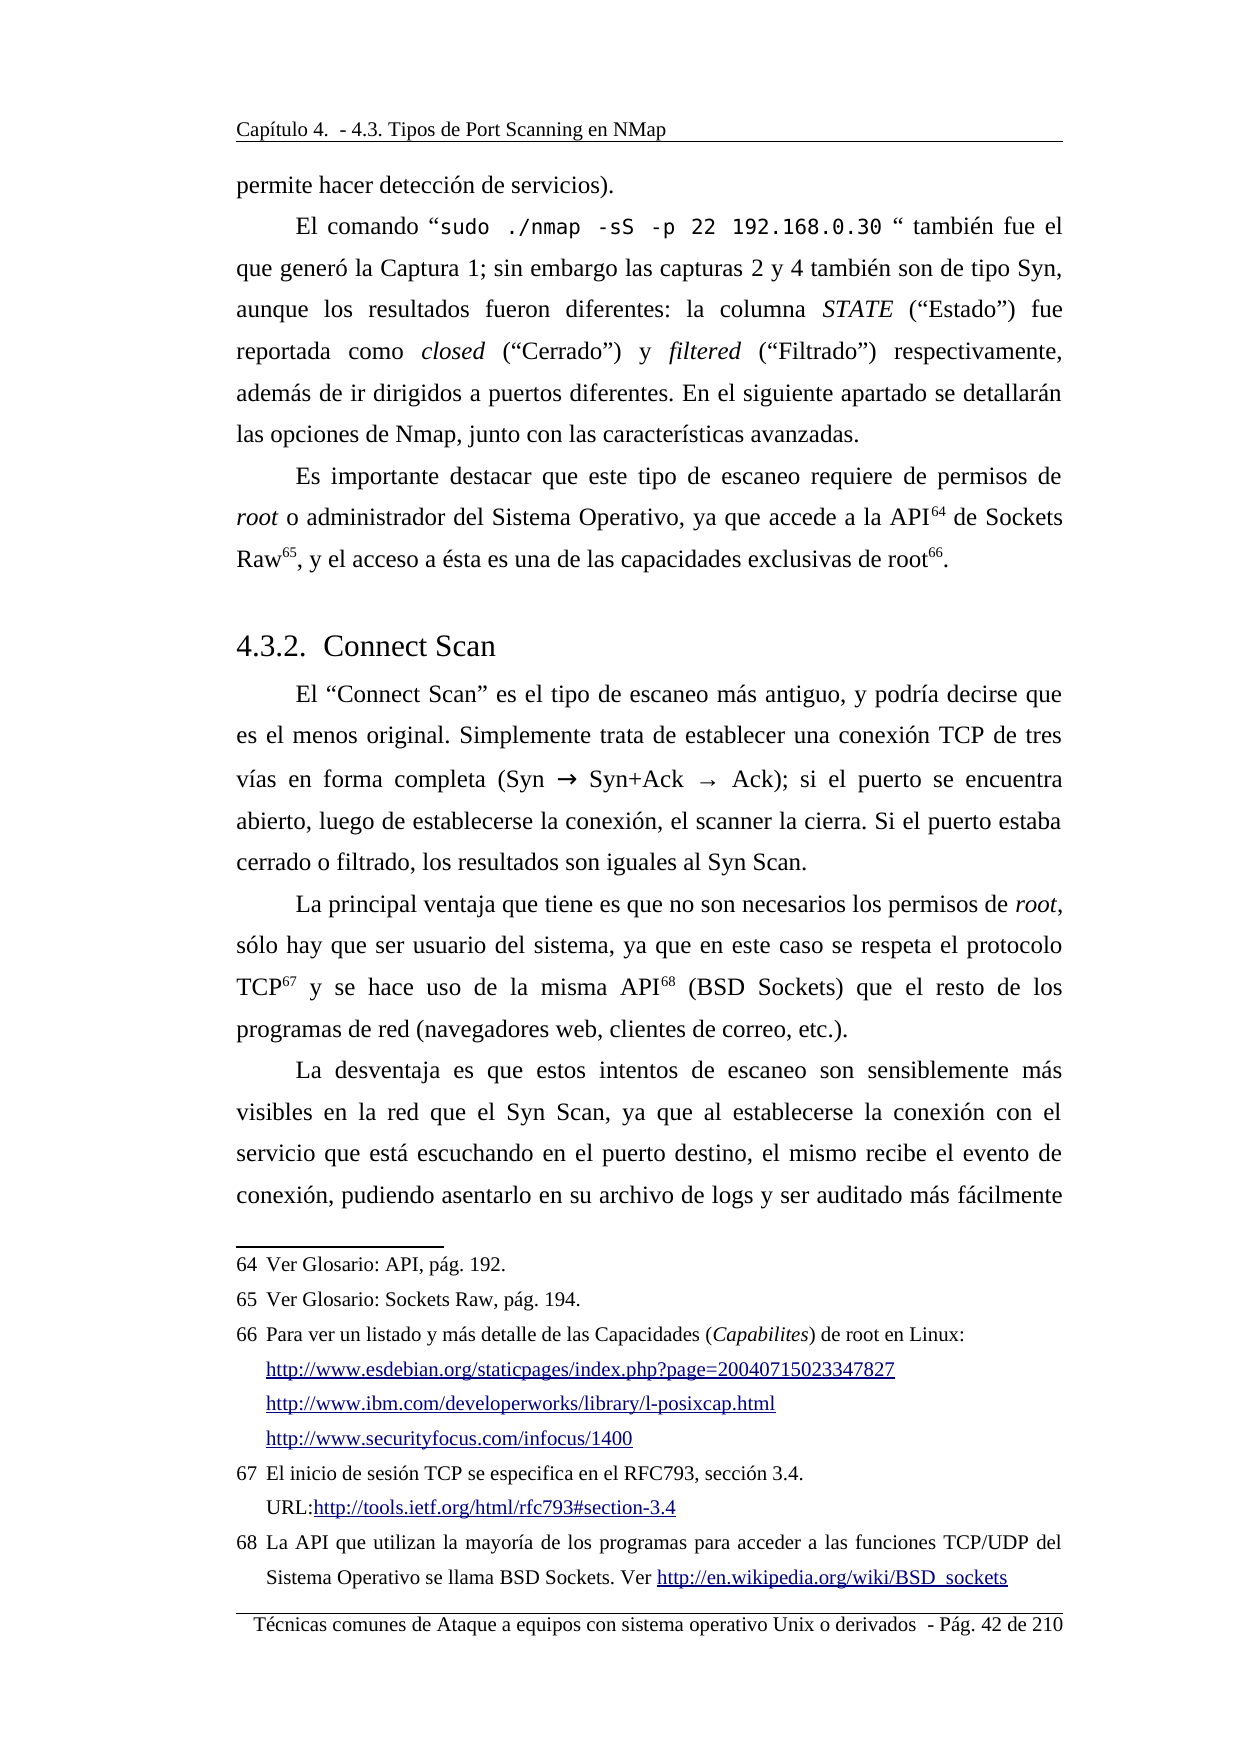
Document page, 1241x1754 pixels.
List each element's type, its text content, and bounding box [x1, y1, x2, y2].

text permite hacer detección de servicios). [236, 171, 1063, 199]
text La desventaja es que estos intentos de escaneo son sensiblemente más visibles en la red que el Syn Scan, ya que al establecerse la conexión con el servicio que está escuchando en el puerto destino, el mismo recibe el evento de conexión, pudiendo asentarlo en su archivo de logs y ser auditado más fácilmente [236, 1056, 1063, 1209]
text El comando “sudo ./nmap -sS -p 22 192.168.0.30 “ también fue el que generó la Captura 1; sin embargo las capturas 2 y 4 también son de tipo Syn, aunque los resultados fueron diferentes: la columna STATE (“Estado”) fue reportada como closed (“Cerrado”) y filtered (“Filtrado”) respectivamente, además de ir dirigidos a puertos diferentes. En el siguiente apartado se detallarán las opciones de Nmap, junto con las características avanzadas. [236, 212, 1063, 448]
text Ver Glosario: Sockets Raw, pág. 197. [236, 1288, 1063, 1311]
text El inicio de sesión TCP se especifica en el RFC793, sección 3.4. URL:http://tools.ietf.org/html/rfc793#section-3.4 [236, 1461, 1063, 1519]
text La API que utilizan la mayoría de los programas para acceder a las funciones TCP/UDP del Sistema Operativo se llama BSD Sockets. Ver http://en.wikipedia.org/wiki/BSD_sockets [236, 1531, 1063, 1589]
text Para ver un listado y más detalle de las Capacidades (Capabilites) de root en Linux: http://www.esdebian.org/staticpages/index.php?page=20040715023347827 http://www.ibm.com/developerworks/library/l-posixcap.html http://www.securityfocus.com/infocus/1400 [236, 1323, 1063, 1450]
subtitle Connect Scan [236, 628, 1063, 663]
text Ver Glosario: API, pág. 195. [236, 1253, 1063, 1276]
text Es importante destacar que este tipo de escaneo requiere de permisos de root o administrador del Sistema Operativo, ya que accede a la API de Sockets Raw, y el acceso a ésta es una de las capacidades exclusivas de root. [236, 462, 1063, 573]
text El “Connect Scan” es el tipo de escaneo más antiguo, y podría decirse que es el menos original. Simplemente trata de establecer una conexión TCP de tres vías en forma completa (Syn → Syn+Ack → Ack); si el puerto se encuentra abierto, luego de establecerse la conexión, el scanner la cierra. Si el puerto estaba cerrado o filtrado, los resultados son iguales al Syn Scan. [236, 680, 1063, 876]
text La principal ventaja que tiene es que no son necesarios los permisos de root, sólo hay que ser usuario del sistema, ya que en este caso se respeta el protocolo TCP y se hace uso de la misma API (BSD Sockets) que el resto de los programas de red (navegadores web, clientes de correo, etc.). [236, 890, 1063, 1042]
